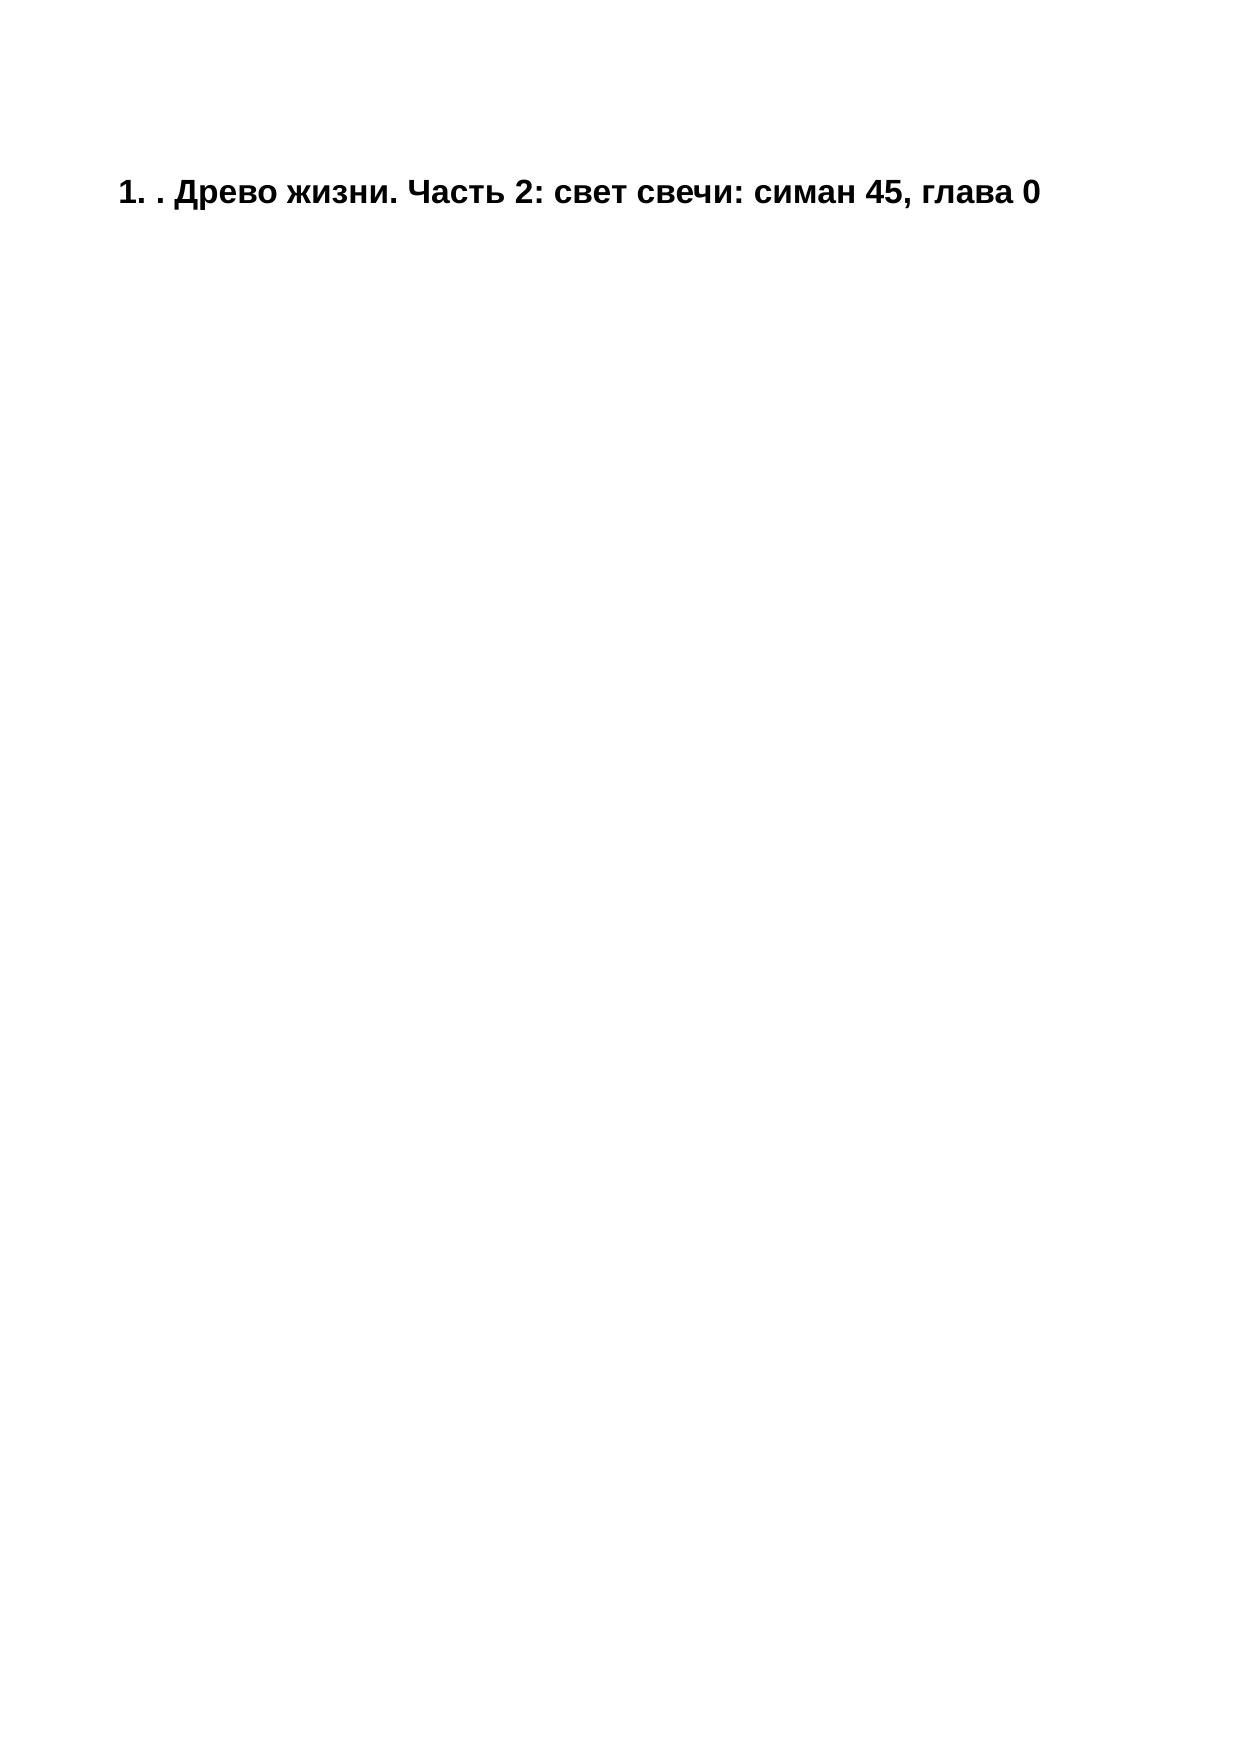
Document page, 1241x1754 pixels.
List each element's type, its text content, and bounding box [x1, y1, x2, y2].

subtitle . Древо жизни. Часть 2: свет свечи: симан 45, глава 0 [118, 147, 1122, 176]
